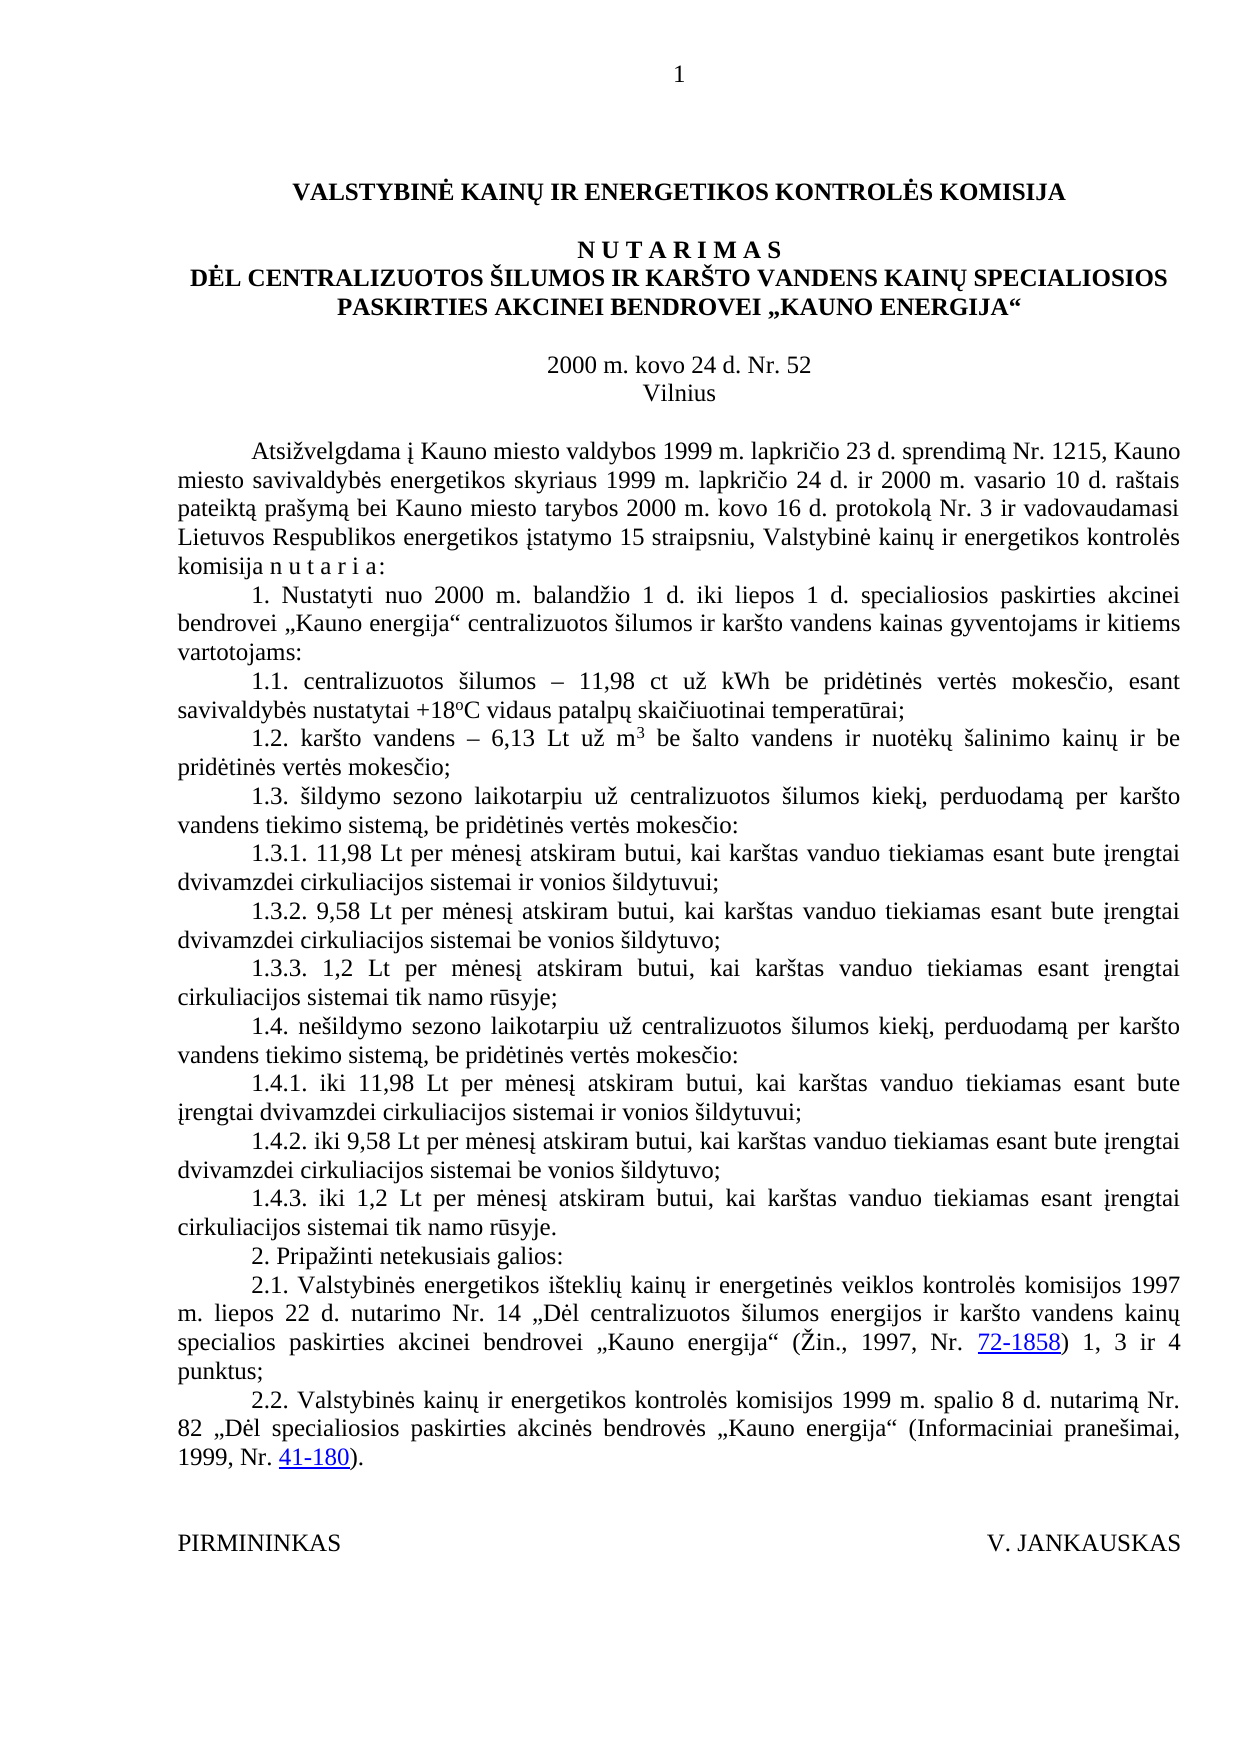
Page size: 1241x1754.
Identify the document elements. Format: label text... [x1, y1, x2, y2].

text 2000 m. kovo 24 d. Nr. 52 [177, 350, 1181, 378]
text PIRMININKAS V. JANKAUSKAS [177, 1528, 1181, 1557]
text 1. Nustatyti nuo 2000 m. balandžio 1 d. iki liepos 1 d. specialiosios paskirties akcinei bendrovei „Kauno energija“ centralizuotos šilumos ir karšto vandens kainas gyventojams ir kitiems vartotojams: [177, 580, 1181, 666]
text Atsižvelgdama į Kauno miesto valdybos 1999 m. lapkričio 23 d. sprendimą Nr. 1215, Kauno miesto savivaldybės energetikos skyriaus 1999 m. lapkričio 24 d. ir 2000 m. vasario 10 d. raštais pateiktą prašymą bei Kauno miesto tarybos 2000 m. kovo 16 d. protokolą Nr. 3 ir vadovaudamasi Lietuvos Respublikos energetikos įstatymo 15 straipsniu, Valstybinė kainų ir energetikos kontrolės komisija nutaria: [177, 436, 1181, 580]
text 1.3. šildymo sezono laikotarpiu už centralizuotos šilumos kiekį, perduodamą per karšto vandens tiekimo sistemą, be pridėtinės vertės mokesčio: [177, 781, 1181, 838]
text 1.3.3. 1,2 Lt per mėnesį atskiram butui, kai karštas vanduo tiekiamas esant įrengtai cirkuliacijos sistemai tik namo rūsyje; [177, 953, 1181, 1011]
text 2. Pripažinti netekusiais galios: [177, 1241, 1181, 1270]
text 1.4. nešildymo sezono laikotarpiu už centralizuotos šilumos kiekį, perduodamą per karšto vandens tiekimo sistemą, be pridėtinės vertės mokesčio: [177, 1011, 1181, 1068]
text DĖL CENTRALIZUOTOS ŠILUMOS IR KARŠTO VANDENS KAINŲ SPECIALIOSIOS PASKIRTIES AKCINEI BENDROVEI „KAUNO ENERGIJA“ [177, 263, 1181, 321]
text Vilnius [177, 378, 1181, 407]
text 1.3.1. 11,98 Lt per mėnesį atskiram butui, kai karštas vanduo tiekiamas esant bute įrengtai dvivamzdei cirkuliacijos sistemai ir vonios šildytuvui; [177, 838, 1181, 896]
text 1.4.3. iki 1,2 Lt per mėnesį atskiram butui, kai karštas vanduo tiekiamas esant įrengtai cirkuliacijos sistemai tik namo rūsyje. [177, 1183, 1181, 1241]
text 1.4.2. iki 9,58 Lt per mėnesį atskiram butui, kai karštas vanduo tiekiamas esant bute įrengtai dvivamzdei cirkuliacijos sistemai be vonios šildytuvo; [177, 1126, 1181, 1183]
text 1.2. karšto vandens – 6,13 Lt už m3 be šalto vandens ir nuotėkų šalinimo kainų ir be pridėtinės vertės mokesčio; [177, 723, 1181, 781]
text VALSTYBINĖ KAINŲ IR ENERGETIKOS KONTROLĖS KOMISIJA [177, 177, 1181, 206]
text 2.1. Valstybinės energetikos išteklių kainų ir energetinės veiklos kontrolės komisijos 1997 m. liepos 22 d. nutarimo Nr. 14 „Dėl centralizuotos šilumos energijos ir karšto vandens kainų specialios paskirties akcinei bendrovei „Kauno energija“ (Žin., 1997, Nr. 72-1858) 1, 3 ir 4 punktus; [177, 1270, 1181, 1385]
text 1.1. centralizuotos šilumos – 11,98 ct už kWh be pridėtinės vertės mokesčio, esant savivaldybės nustatytai +18oC vidaus patalpų skaičiuotinai temperatūrai; [177, 666, 1181, 723]
text 1.4.1. iki 11,98 Lt per mėnesį atskiram butui, kai karštas vanduo tiekiamas esant bute įrengtai dvivamzdei cirkuliacijos sistemai ir vonios šildytuvui; [177, 1068, 1181, 1126]
text 1.3.2. 9,58 Lt per mėnesį atskiram butui, kai karštas vanduo tiekiamas esant bute įrengtai dvivamzdei cirkuliacijos sistemai be vonios šildytuvo; [177, 896, 1181, 953]
text 2.2. Valstybinės kainų ir energetikos kontrolės komisijos 1999 m. spalio 8 d. nutarimą Nr. 82 „Dėl specialiosios paskirties akcinės bendrovės „Kauno energija“ (Informaciniai pranešimai, 1999, Nr. 41-180). [177, 1385, 1181, 1471]
text N U T A R I M A S [177, 235, 1181, 263]
